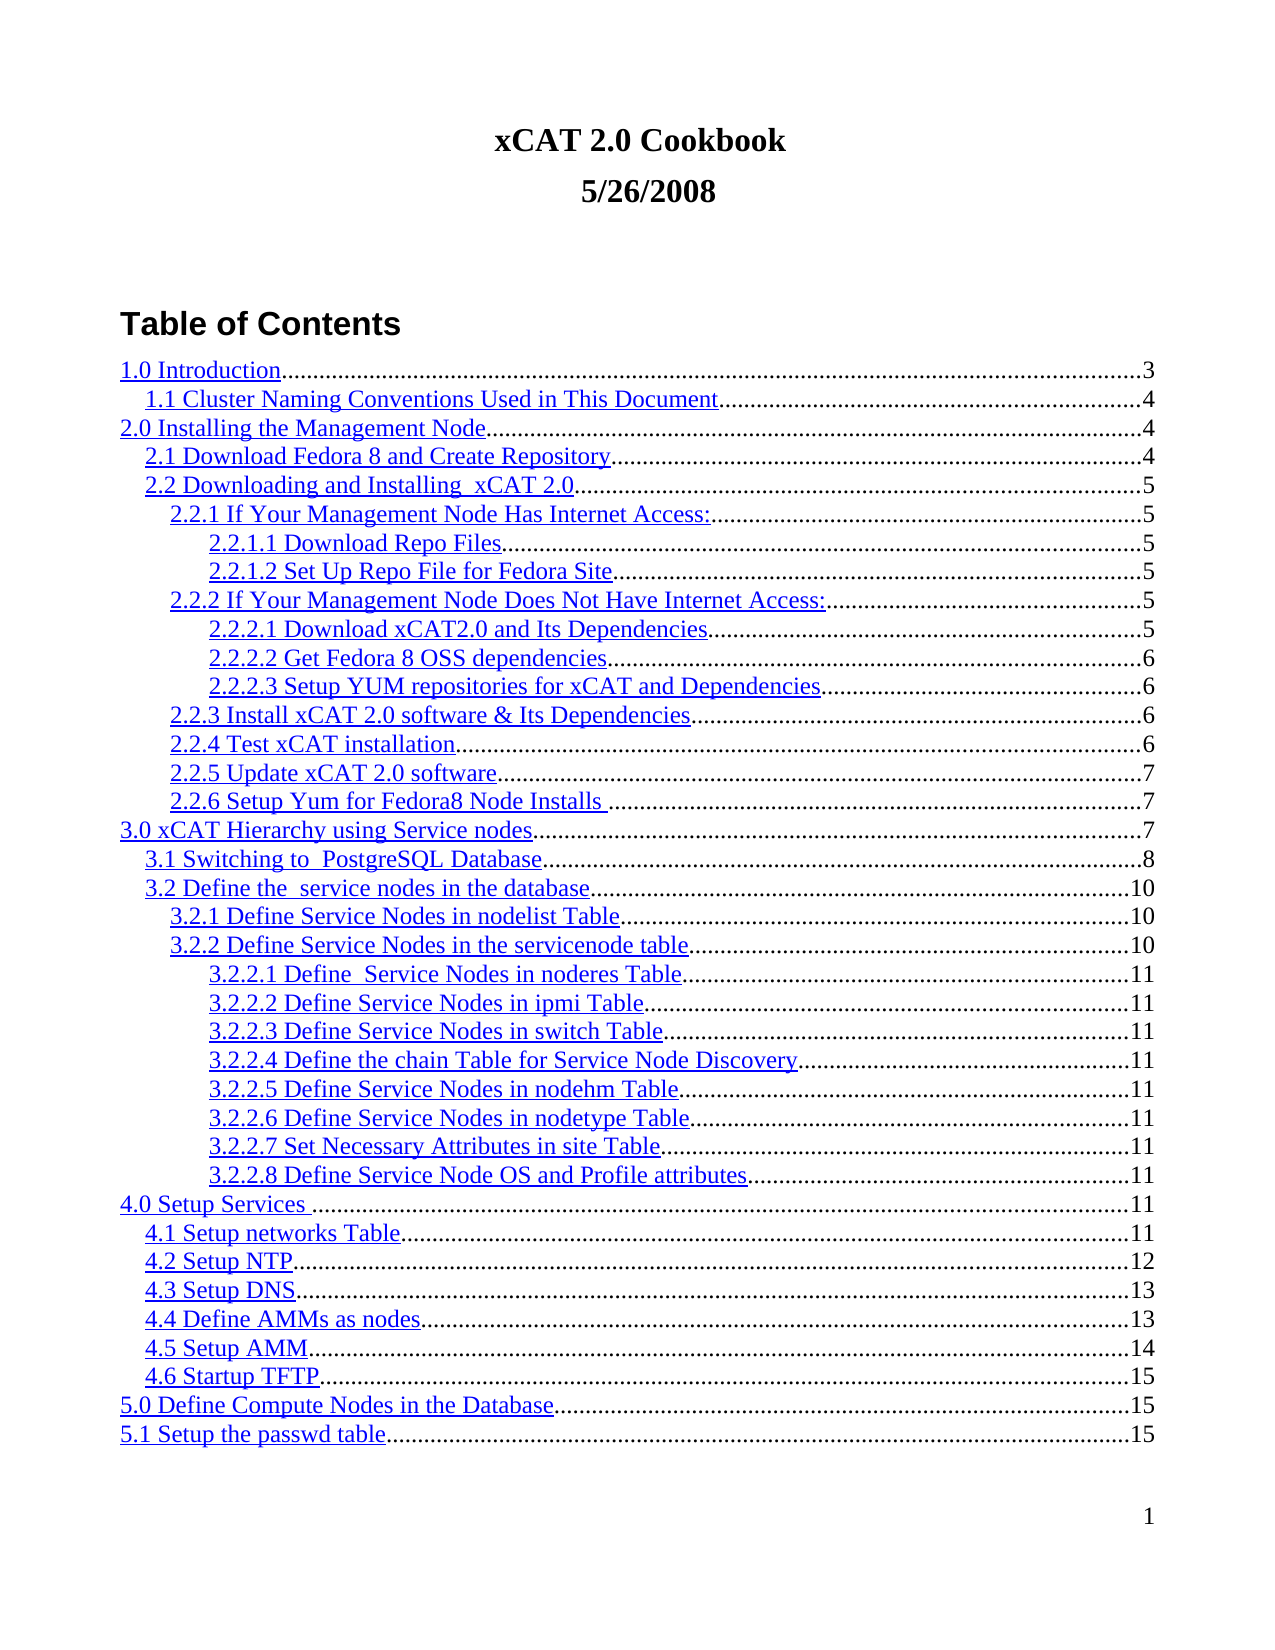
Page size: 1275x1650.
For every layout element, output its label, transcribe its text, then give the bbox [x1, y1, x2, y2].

text 4.0 Setup Services 11 [120, 1189, 1155, 1218]
text 3.2.2.8 Define Service Node OS and Profile attributes 11 [208, 1160, 1155, 1189]
text 2.2.6 Setup Yum for Fedora8 Node Installs 7 [170, 786, 1155, 815]
text 2.2.4 Test xCAT installation 6 [170, 729, 1155, 758]
text 3.2.2 Define Service Nodes in the servicenode table 10 [170, 930, 1155, 959]
text 4.4 Define AMMs as nodes 13 [145, 1304, 1155, 1333]
text 2.2.2.1 Download xCAT2.0 and Its Dependencies 5 [208, 614, 1155, 643]
text 3.0 xCAT Hierarchy using Service nodes 7 [120, 815, 1155, 844]
text 2.2.2 If Your Management Node Does Not Have Internet Access: 5 [170, 585, 1155, 614]
text 1.0 Introduction 3 [120, 355, 1155, 384]
text 2.2.1 If Your Management Node Has Internet Access: 5 [170, 499, 1155, 528]
text 4.2 Setup NTP 12 [145, 1246, 1155, 1275]
text 3.2.2.6 Define Service Nodes in nodetype Table 11 [208, 1103, 1155, 1131]
text 5/26/2008 [120, 171, 1155, 209]
text 3.2.2.4 Define the chain Table for Service Node Discovery 11 [208, 1045, 1155, 1074]
text 2.2.2.2 Get Fedora 8 OSS dependencies 6 [208, 643, 1155, 671]
text 1.1 Cluster Naming Conventions Used in This Document 4 [145, 384, 1155, 413]
subtitle Table of Contents [120, 304, 1155, 343]
text 3.2.2.1 Define Service Nodes in noderes Table 11 [208, 959, 1155, 988]
text 2.1 Download Fedora 8 and Create Repository 4 [145, 441, 1155, 470]
text 4.3 Setup DNS 13 [145, 1275, 1155, 1304]
text 3.1 Switching to PostgreSQL Database 8 [145, 844, 1155, 873]
text 3.2 Define the service nodes in the database 10 [145, 873, 1155, 901]
text 3.2.2.5 Define Service Nodes in nodehm Table 11 [208, 1074, 1155, 1103]
text 4.6 Startup TFTP 15 [145, 1361, 1155, 1390]
text 2.2.3 Install xCAT 2.0 software & Its Dependencies 6 [170, 700, 1155, 729]
text 5.1 Setup the passwd table 15 [120, 1419, 1155, 1448]
text 4.5 Setup AMM 14 [145, 1333, 1155, 1361]
text 3.2.2.2 Define Service Nodes in ipmi Table 11 [208, 988, 1155, 1016]
text 2.2.2.3 Setup YUM repositories for xCAT and Dependencies 6 [208, 671, 1155, 700]
text 5.0 Define Compute Nodes in the Database 15 [120, 1390, 1155, 1419]
text 2.2.1.2 Set Up Repo File for Fedora Site 5 [208, 556, 1155, 585]
text 3.2.2.7 Set Necessary Attributes in site Table 11 [208, 1131, 1155, 1160]
text 2.2.1.1 Download Repo Files 5 [208, 528, 1155, 556]
text 2.2 Downloading and Installing xCAT 2.0 5 [145, 470, 1155, 499]
text 2.0 Installing the Management Node 4 [120, 413, 1155, 441]
text xCAT 2.0 Cookbook [120, 120, 1155, 158]
text 2.2.5 Update xCAT 2.0 software 7 [170, 758, 1155, 786]
text 3.2.2.3 Define Service Nodes in switch Table 11 [208, 1016, 1155, 1045]
text 4.1 Setup networks Table 11 [145, 1218, 1155, 1246]
text 3.2.1 Define Service Nodes in nodelist Table 10 [170, 901, 1155, 930]
